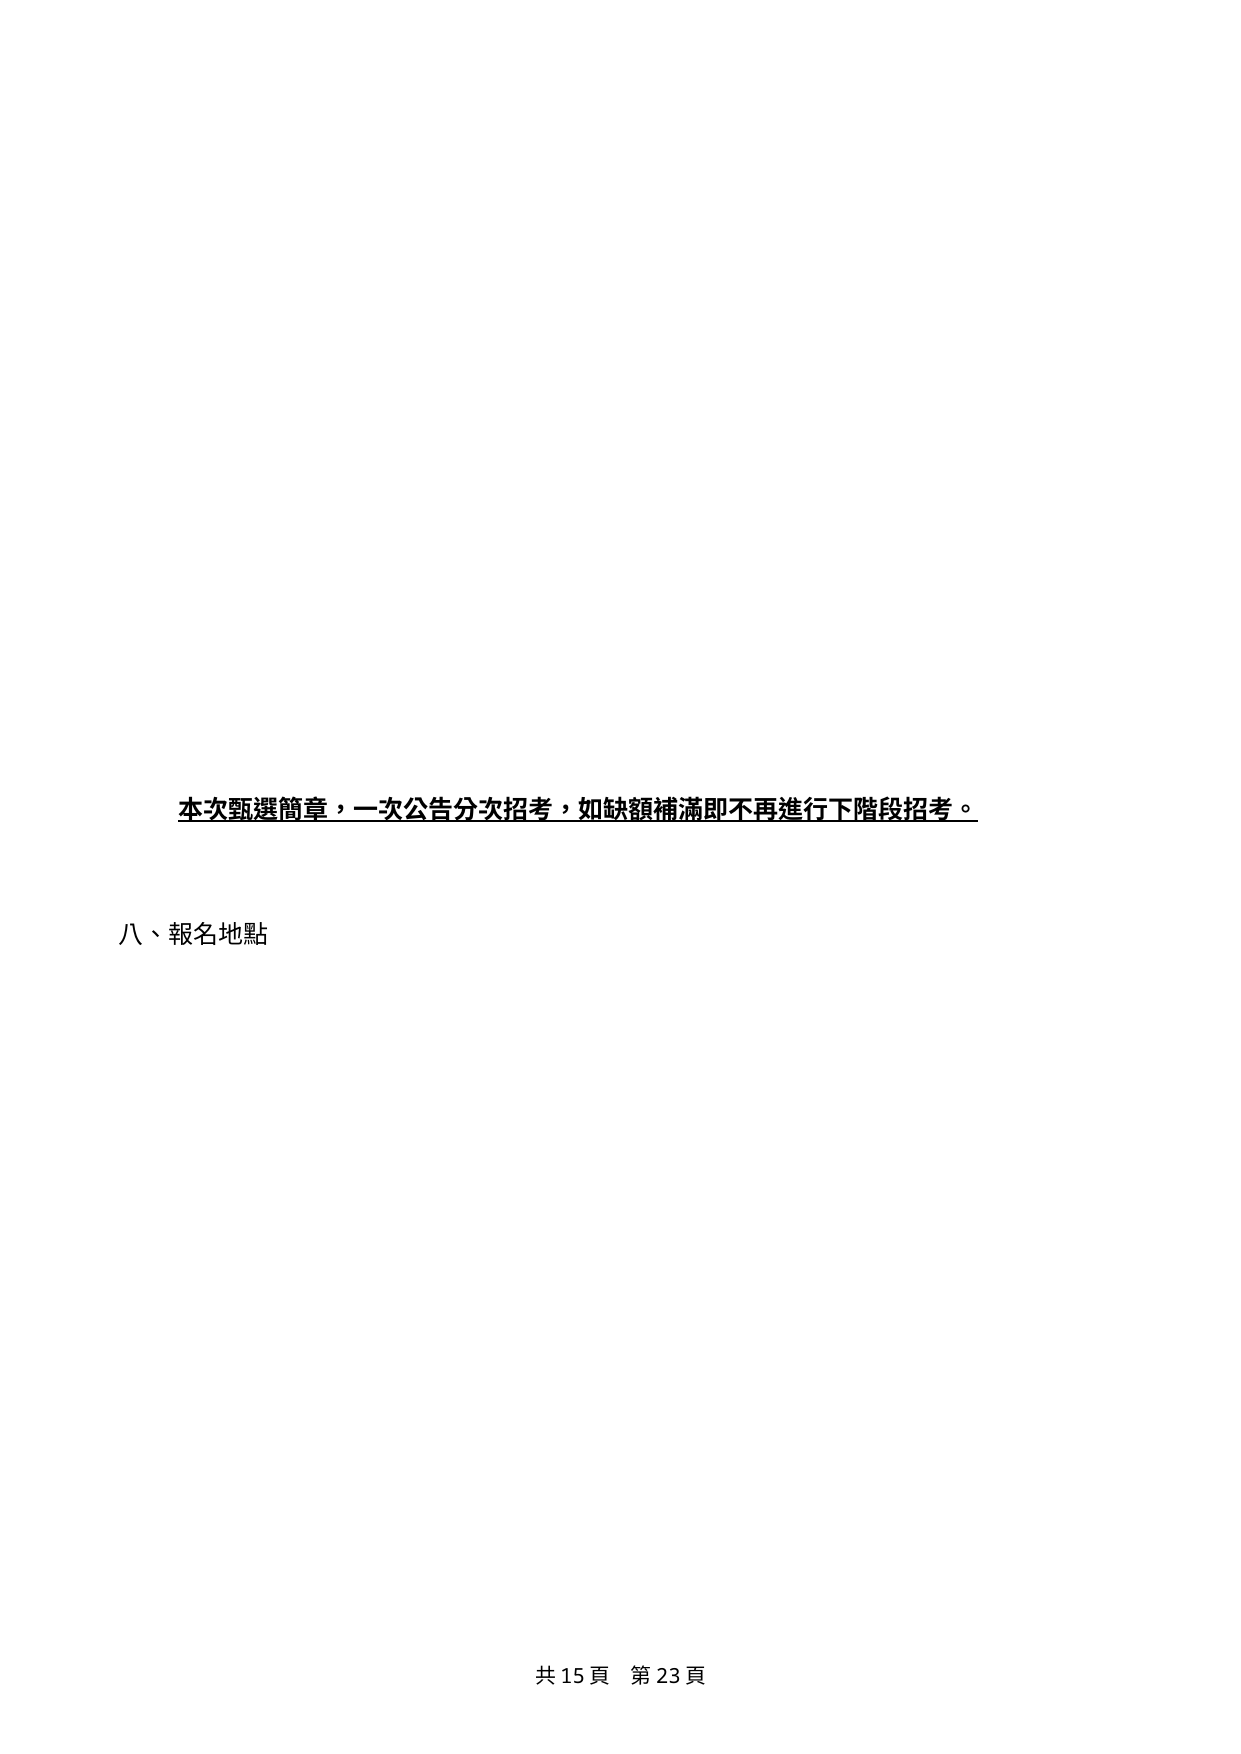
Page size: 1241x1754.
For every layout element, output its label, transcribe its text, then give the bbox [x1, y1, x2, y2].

text 本次甄選簡章，一次公告分次招考，如缺額補滿即不再進行下階段招考。 [118, 766, 1122, 828]
text 八、報名地點 [118, 891, 1122, 953]
